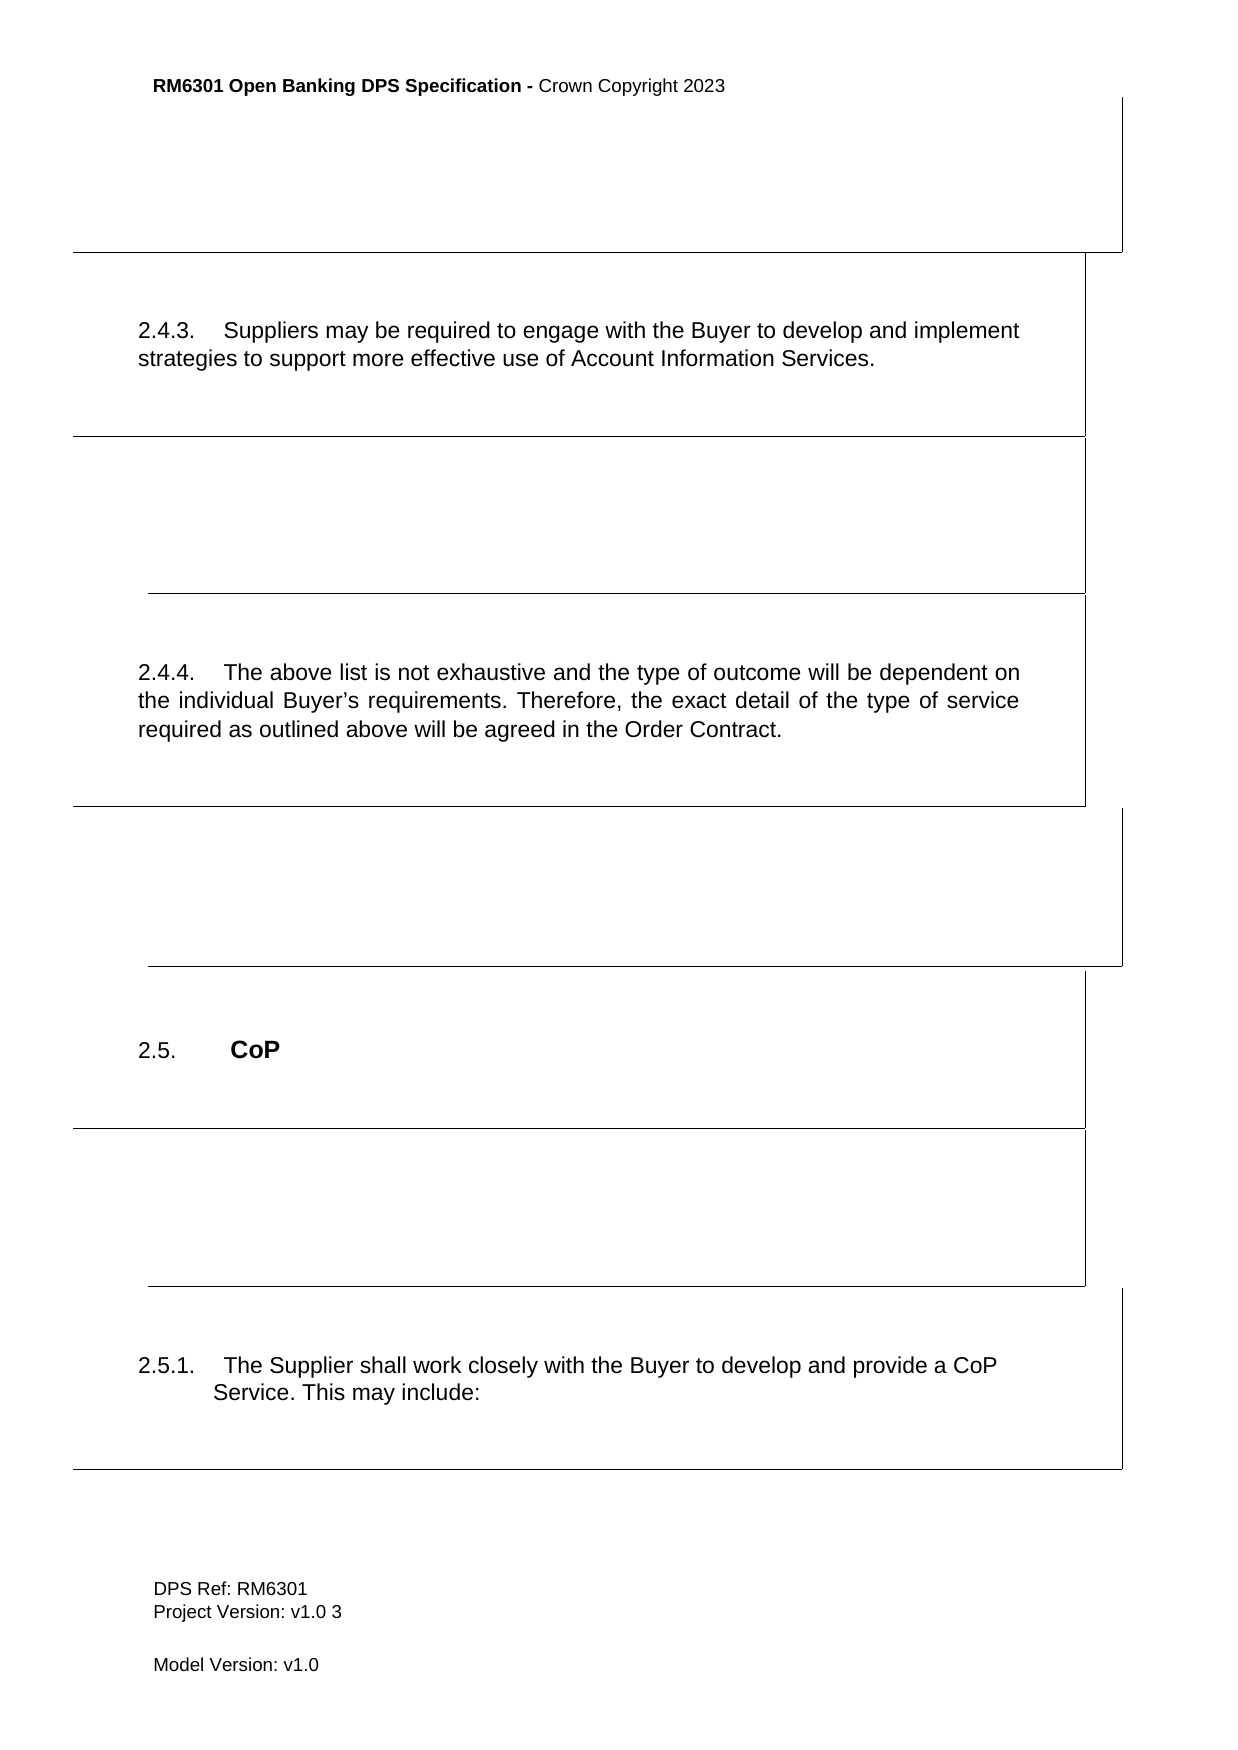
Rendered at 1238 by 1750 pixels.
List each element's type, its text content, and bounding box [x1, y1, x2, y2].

list The above list is not exhaustive and the type of outcome will be dependent on the individual Buyer’s requirements. Therefore, the exact detail of the type of service required as outlined above will be agreed in the Order Contract. [73, 595, 1085, 806]
list The Supplier shall work closely with the Buyer to develop and provide a CoP Service. This may include: [73, 1288, 1122, 1469]
list Suppliers may be required to engage with the Buyer to develop and implement strategies to support more effective use of Account Information Services. [73, 252, 1085, 436]
list CoP [73, 971, 1085, 1128]
